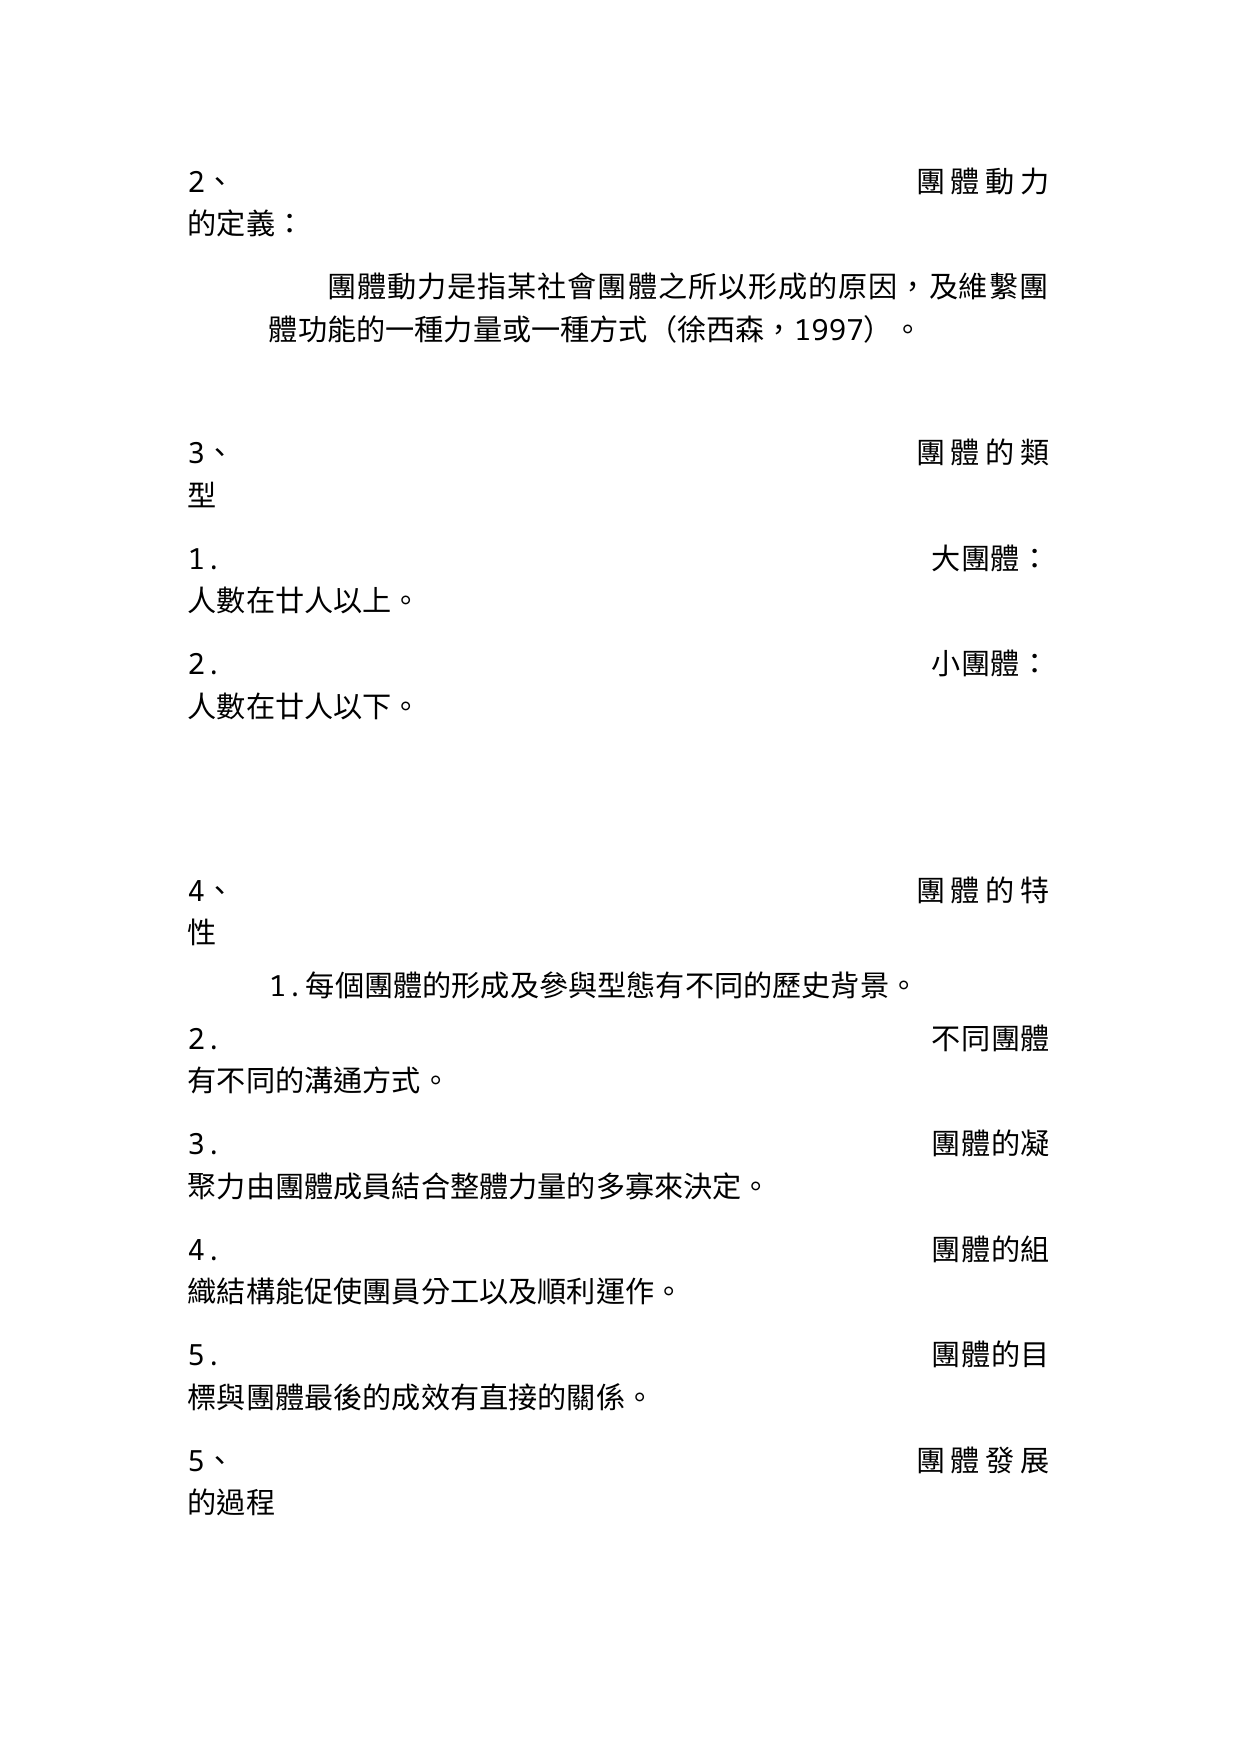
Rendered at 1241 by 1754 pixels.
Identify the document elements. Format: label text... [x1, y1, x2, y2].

list 團體動力的定義： [187, 158, 1050, 243]
list 團體的類型 [187, 430, 1050, 514]
list 團體的目標與團體最後的成效有直接的關係。 [187, 1332, 1050, 1417]
list 小團體：人數在廿人以下。 [187, 641, 1050, 726]
list 大團體：人數在廿人以上。 [187, 535, 1050, 620]
list 每個團體的形成及參與型態有不同的歷史背景。 [268, 962, 1050, 1005]
list 團體發展的過程 [187, 1437, 1050, 1522]
list 不同團體有不同的溝通方式。 [187, 1015, 1050, 1100]
list 團體的凝聚力由團體成員結合整體力量的多寡來決定。 [187, 1121, 1050, 1206]
list 團體的組織結構能促使團員分工以及順利運作。 [187, 1226, 1050, 1311]
text 團體動力是指某社會團體之所以形成的原因，及維繫團體功能的一種力量或一種方式（徐西森，1997）。 [269, 264, 1050, 348]
list 團體的特性 [187, 867, 1050, 952]
